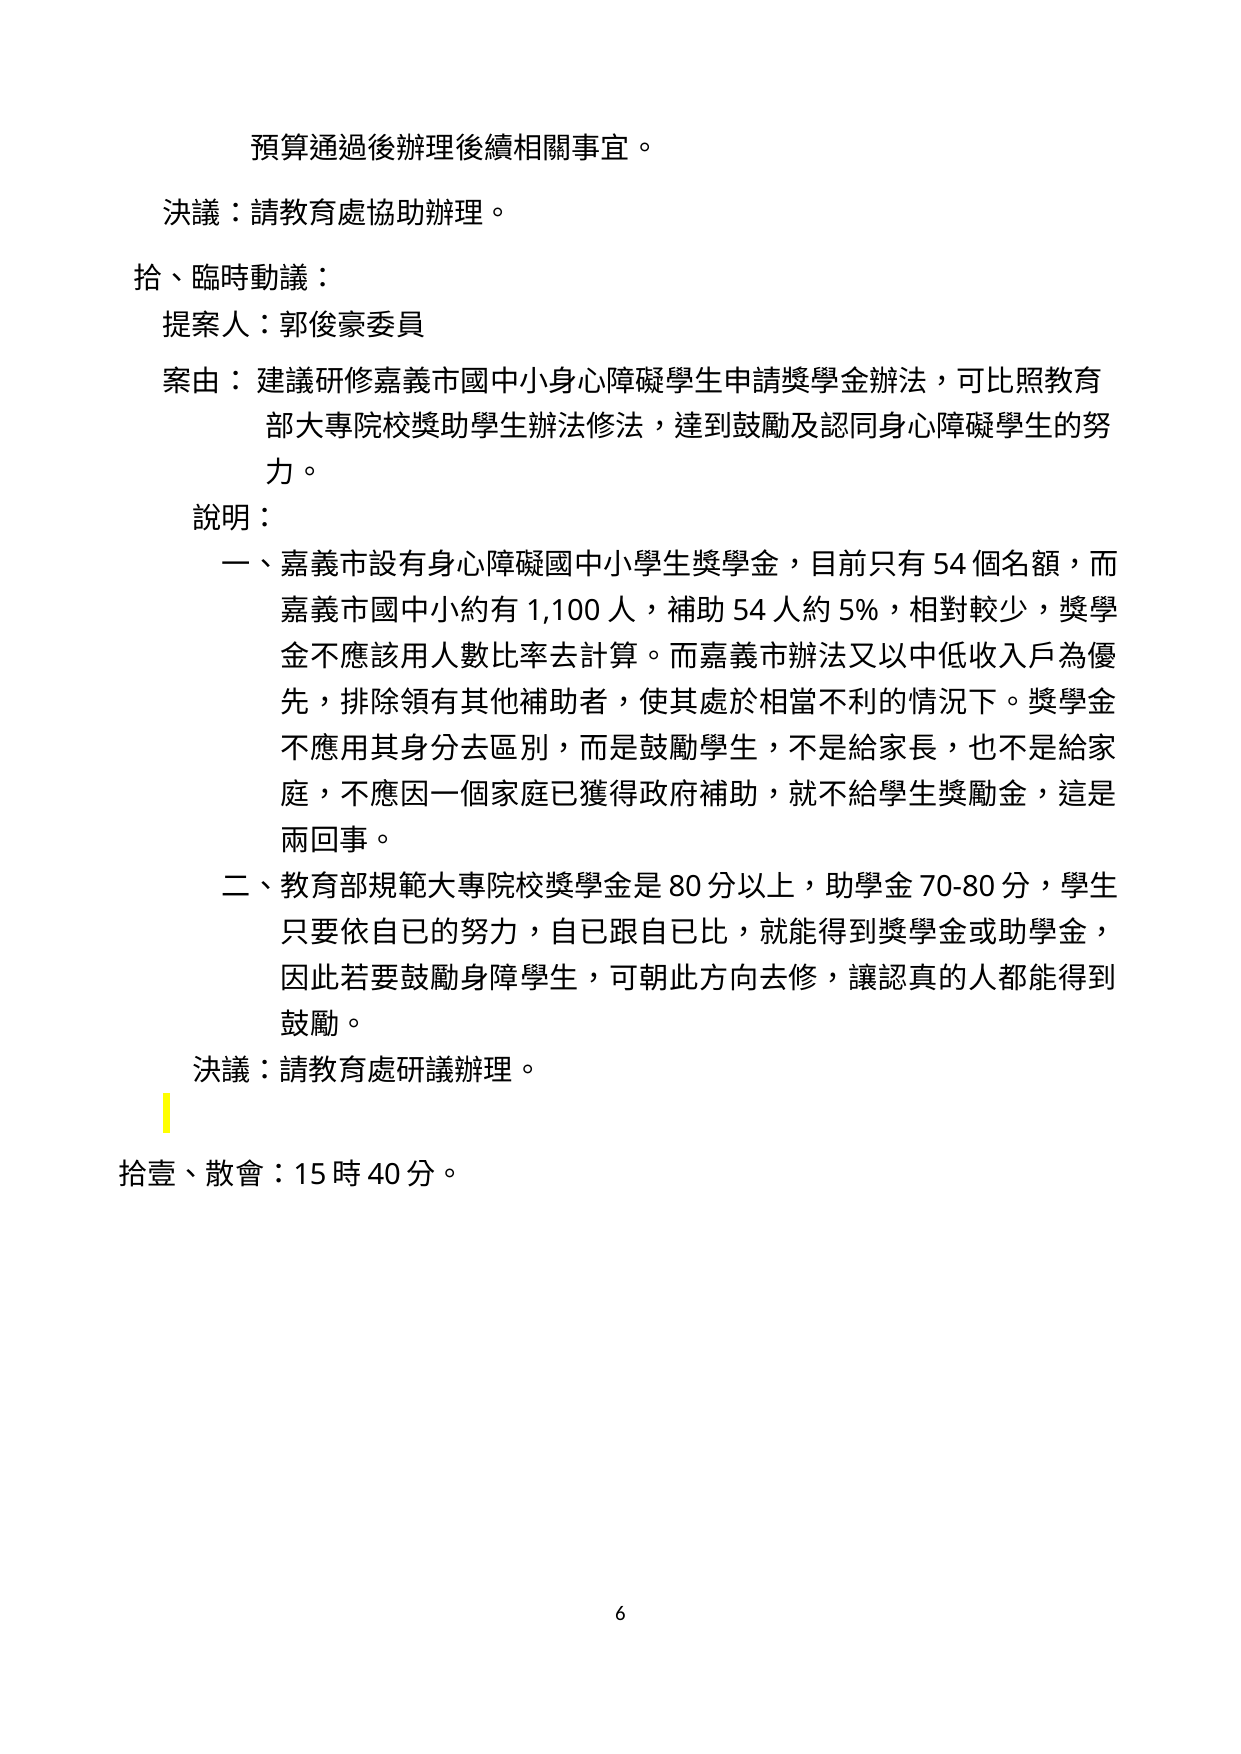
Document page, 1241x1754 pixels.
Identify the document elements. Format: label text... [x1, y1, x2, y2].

text 拾、臨時動議： [133, 255, 1122, 297]
text 決議：請教育處協助辦理。 [162, 191, 1122, 232]
list 拾壹、散會：15時40分。 [118, 1138, 1122, 1184]
list 說明： [192, 483, 1119, 528]
list 嘉義市設有身心障礙國中小學生獎學金，目前只有54個名額，而嘉義市國中小約有1,100人，補助54人約5%，相對較少，獎學金不應該用人數比率去計算。而嘉義市辦法又以中低收入戶為優先，排除領有其他補助者，使其處於相當不利的情況下。獎學金不應用其身分去區別，而是鼓勵學生，不是給家長，也不是給家庭，不應因一個家庭已獲得政府補助，就不給學生獎勵金，這是兩回事。 [222, 528, 1119, 850]
list 案由： 建議研修嘉義市國中小身心障礙學生申請獎學金辦法，可比照教育部大專院校獎助學生辦法修法，達到鼓勵及認同身心障礙學生的努力。 [162, 345, 1119, 483]
text 決議：請教育處研議辦理。 [192, 1034, 1119, 1080]
list 教育部規範大專院校獎學金是80分以上，助學金70-80分，學生只要依自已的努力，自已跟自已比，就能得到獎學金或助學金，因此若要鼓勵身障學生，可朝此方向去修，讓認真的人都能得到鼓勵。 [222, 850, 1119, 1034]
text 預算通過後辦理後續相關事宜。 [251, 124, 1122, 168]
list 提案人：郭俊豪委員 [162, 297, 1119, 345]
